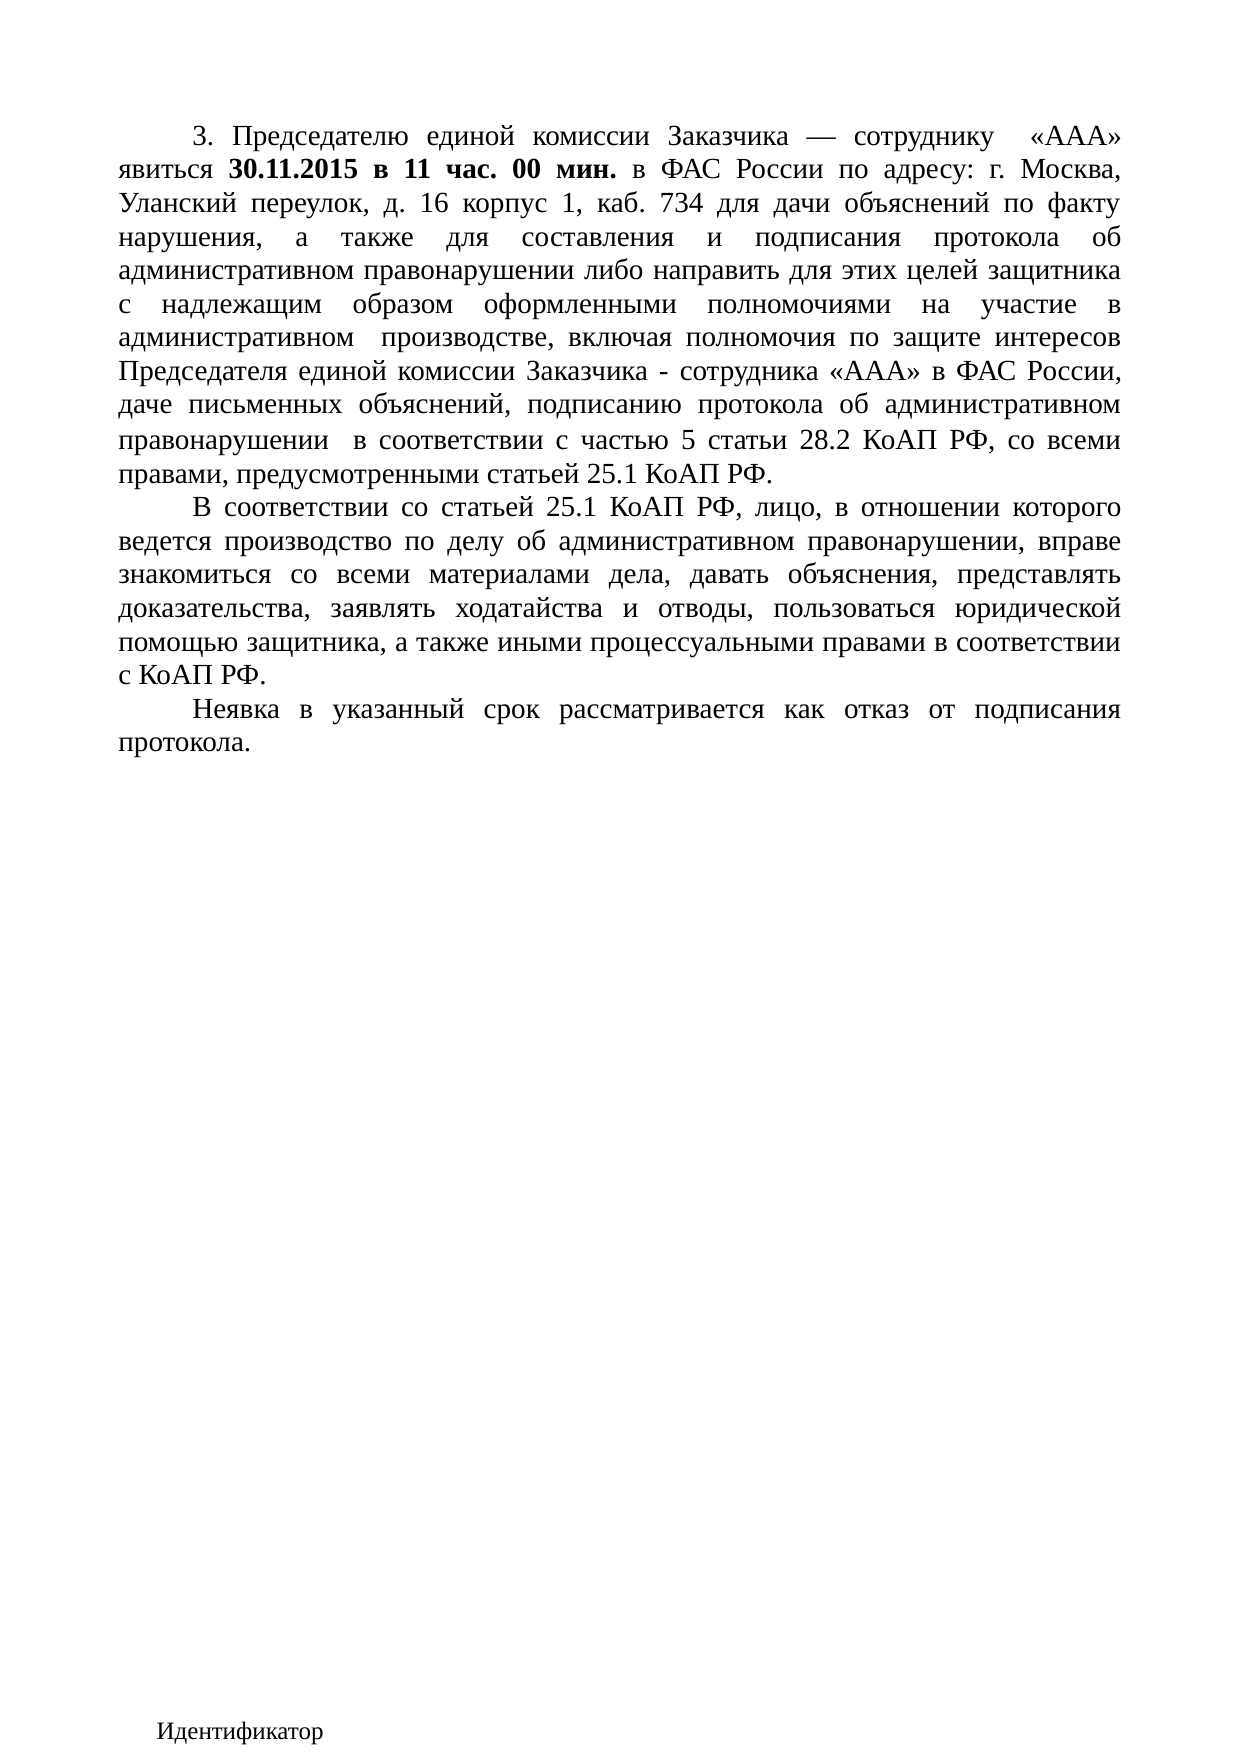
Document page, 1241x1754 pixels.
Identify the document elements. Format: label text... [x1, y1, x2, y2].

text В соответствии со статьей 25.1 КоАП РФ, лицо, в отношении которого ведется производство по делу об административном правонарушении, вправе знакомиться со всеми материалами дела, давать объяснения, представлять доказательства, заявлять ходатайства и отводы, пользоваться юридической помощью защитника, а также иными процессуальными правами в соответствии с КоАП РФ. [118, 489, 1122, 691]
text Неявка в указанный срок рассматривается как отказ от подписания протокола. [118, 691, 1122, 758]
text 3. Председателю единой комиссии Заказчика — сотруднику «ААА» явиться 30.11.2015 в 11 час. 00 мин. в ФАС России по адресу: г. Москва, Уланский переулок, д. 16 корпус 1, каб. 734 для дачи объяснений по факту нарушения, а также для составления и подписания протокола об административном правонарушении либо направить для этих целей защитника с надлежащим образом оформленными полномочиями на участие в административном производстве, включая полномочия по защите интересов Председателя единой комиссии Заказчика - сотрудника «ААА» в ФАС России, даче письменных объяснений, подписанию протокола об административном правонарушении в соответствии с частью 5 статьи 28.2 КоАП РФ, со всеми правами, предусмотренными статьей 25.1 КоАП РФ. [118, 118, 1122, 489]
